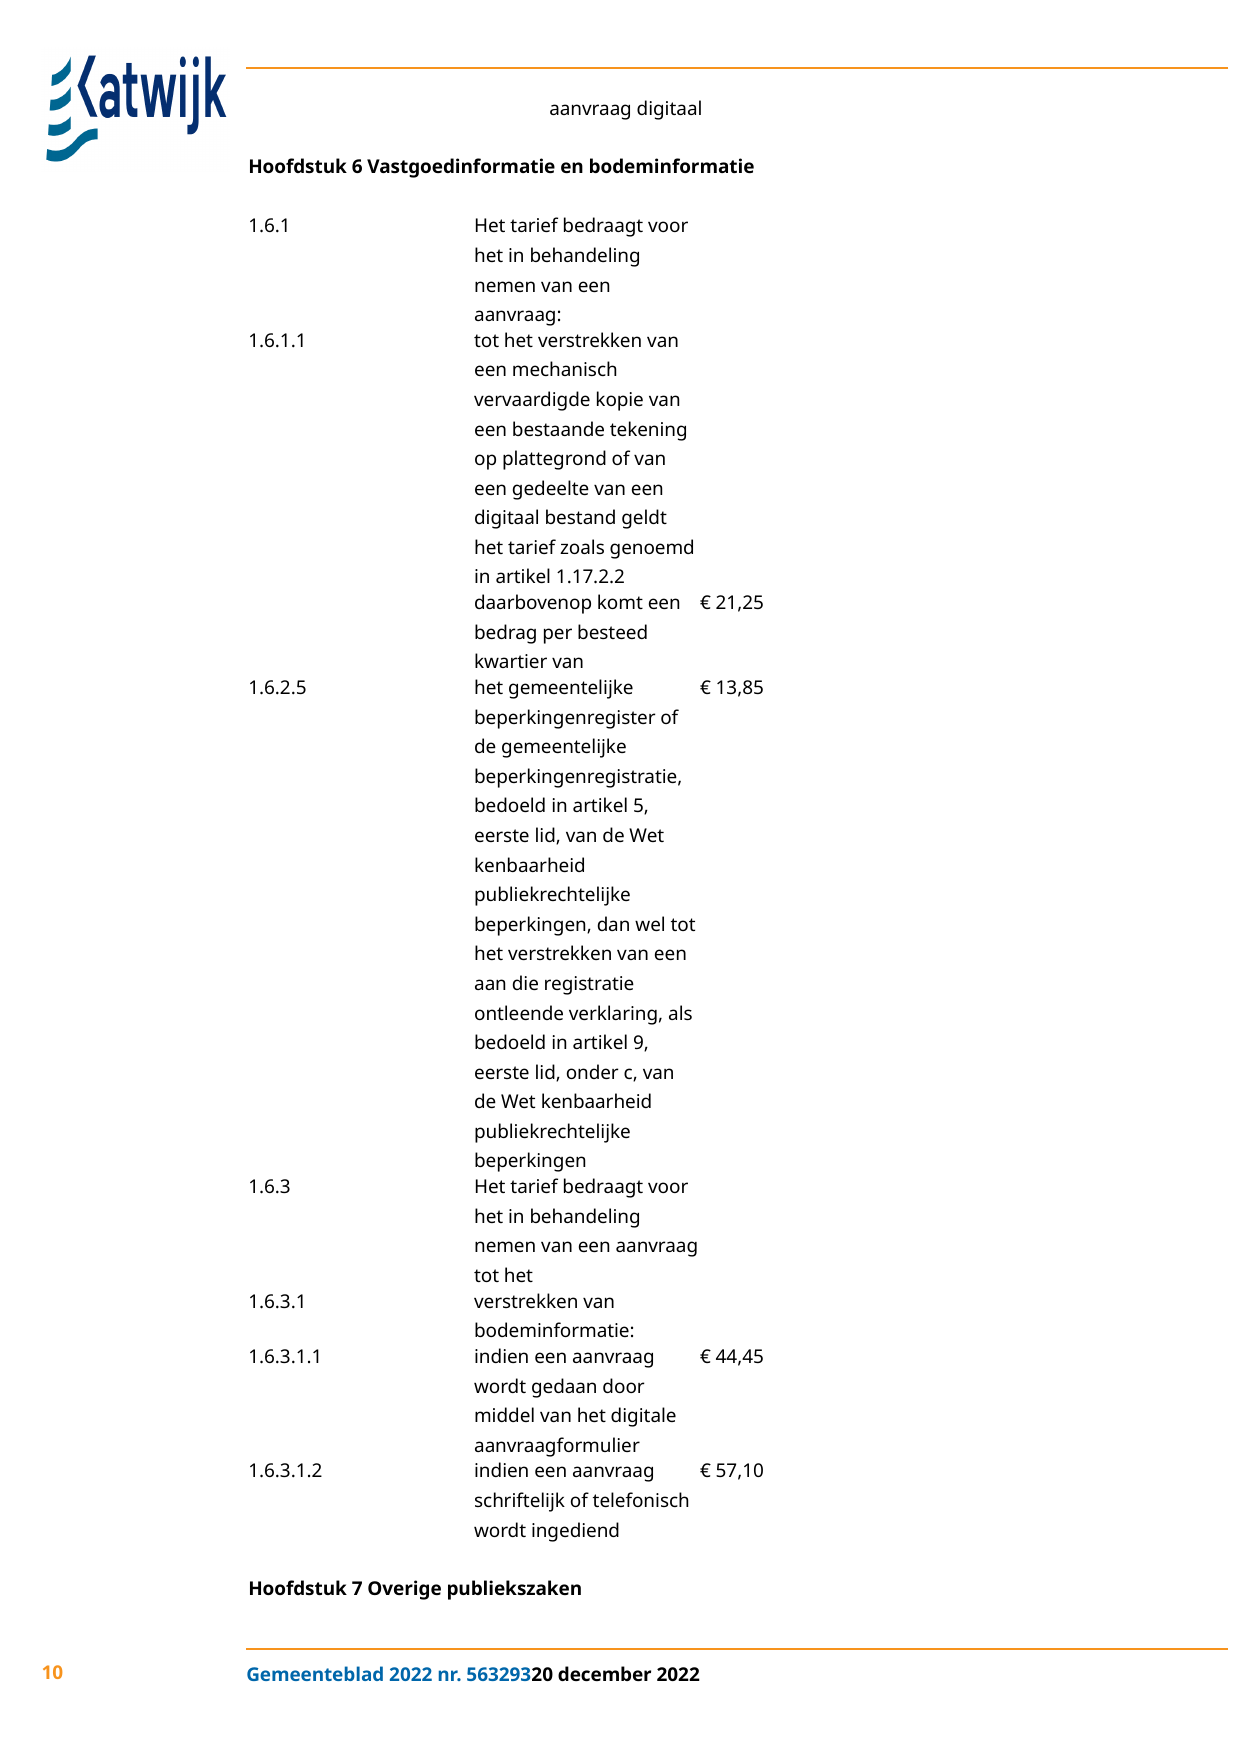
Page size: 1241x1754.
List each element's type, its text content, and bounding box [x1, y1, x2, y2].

table_cell 1.6.1.1 [248, 327, 474, 589]
table_cell [926, 1343, 1152, 1458]
table_cell [248, 95, 549, 121]
table_cell [700, 1174, 926, 1288]
picture [41, 47, 231, 172]
table_cell [926, 1288, 1152, 1343]
table_cell Het tarief bedraagt voor het in behandeling nemen van een aanvraag tot het [474, 1174, 700, 1288]
table_cell het gemeentelijke beperkingenregister of de gemeentelijke beperkingenregistratie, bedoeld in artikel 5, eerste lid, van de Wet kenbaarheid publiekrechtelijke beperkingen, dan wel tot het verstrekken van een aan die registratie ontleende verklaring, als bedoeld in artikel 9, eerste lid, onder c, van de Wet kenbaarheid publiekrechtelijke beperkingen [474, 674, 700, 1173]
table_cell aanvraag digitaal [549, 95, 850, 121]
table_cell 1.6.3.1 [248, 1288, 474, 1343]
table_cell 1.6.2.5 [248, 674, 474, 1173]
table_header [700, 213, 1152, 327]
table_cell 1.6.3 [248, 1174, 474, 1288]
table_cell [850, 95, 1152, 121]
table_cell [926, 1458, 1152, 1543]
text Hoofdstuk 7 Overige publiekszaken [248, 1575, 1152, 1601]
table_cell tot het verstrekken van een mechanisch vervaardigde kopie van een bestaande tekening op plattegrond of van een gedeelte van een digitaal bestand geldt het tarief zoals genoemd in artikel 1.17.2.2 [474, 327, 700, 589]
table_cell indien een aanvraag schriftelijk of telefonisch wordt ingediend [474, 1458, 700, 1543]
table_cell € 13,85 [700, 674, 1152, 1173]
table_cell indien een aanvraag wordt gedaan door middel van het digitale aanvraagformulier [474, 1343, 700, 1458]
table_header 1.6.1 [248, 213, 474, 327]
table_cell € 57,10 [700, 1458, 926, 1543]
table_cell € 44,45 [700, 1343, 926, 1458]
table_cell 1.6.3.1.2 [248, 1458, 474, 1543]
table_header Het tarief bedraagt voor het in behandeling nemen van een aanvraag: [474, 213, 700, 327]
table_cell daarbovenop komt een bedrag per besteed kwartier van [474, 590, 700, 674]
table_cell verstrekken van bodeminformatie: [474, 1288, 700, 1343]
table_cell [700, 1288, 926, 1343]
table_cell [926, 1174, 1152, 1288]
table_cell 1.6.3.1.1 [248, 1343, 474, 1458]
table_cell [700, 327, 1152, 589]
table_cell [248, 590, 474, 674]
table_cell € 21,25 [700, 590, 1152, 674]
text Hoofdstuk 6 Vastgoedinformatie en bodeminformatie [248, 153, 1152, 179]
